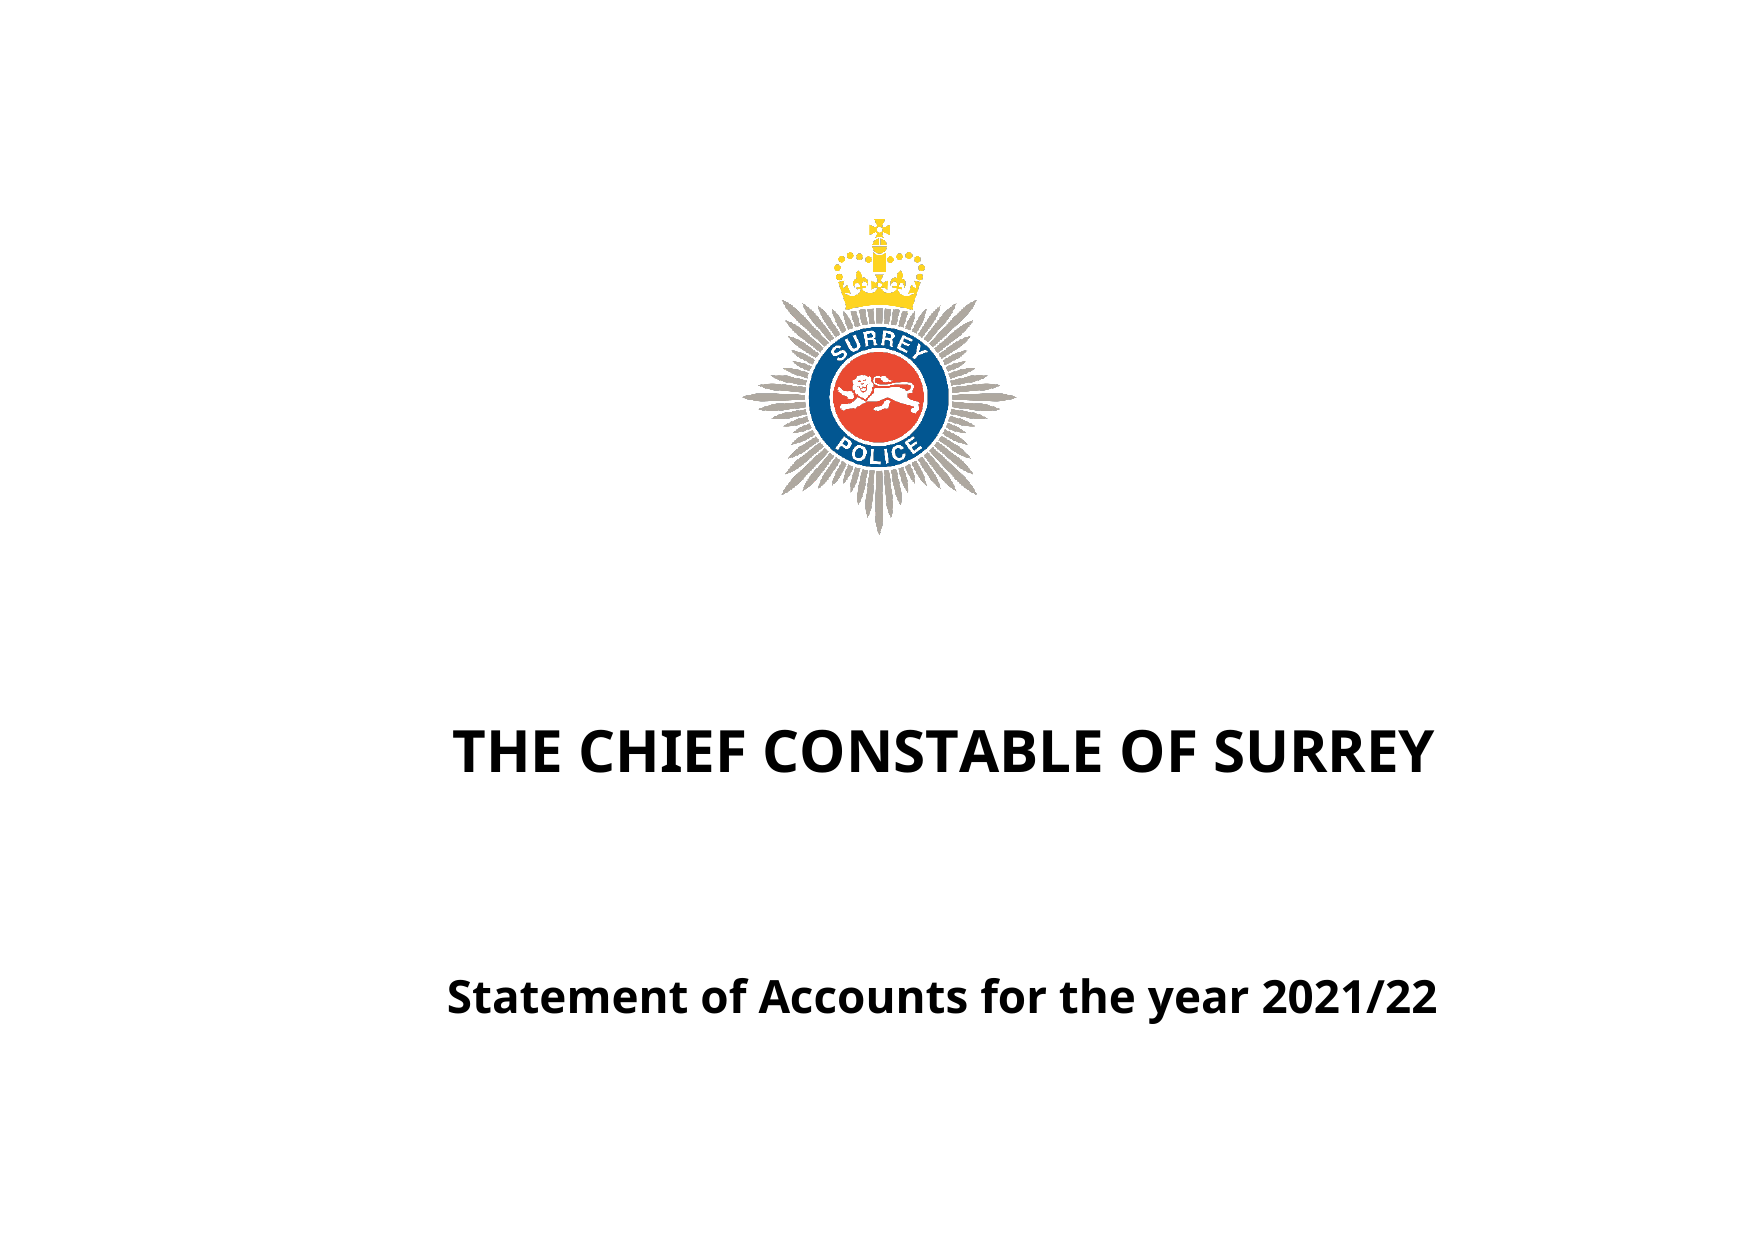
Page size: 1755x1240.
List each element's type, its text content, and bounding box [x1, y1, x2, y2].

text Statement of Accounts for the year 2021/22 [60, 965, 1450, 1027]
text THE CHIEF CONSTABLE OF SURREY [60, 710, 1451, 789]
